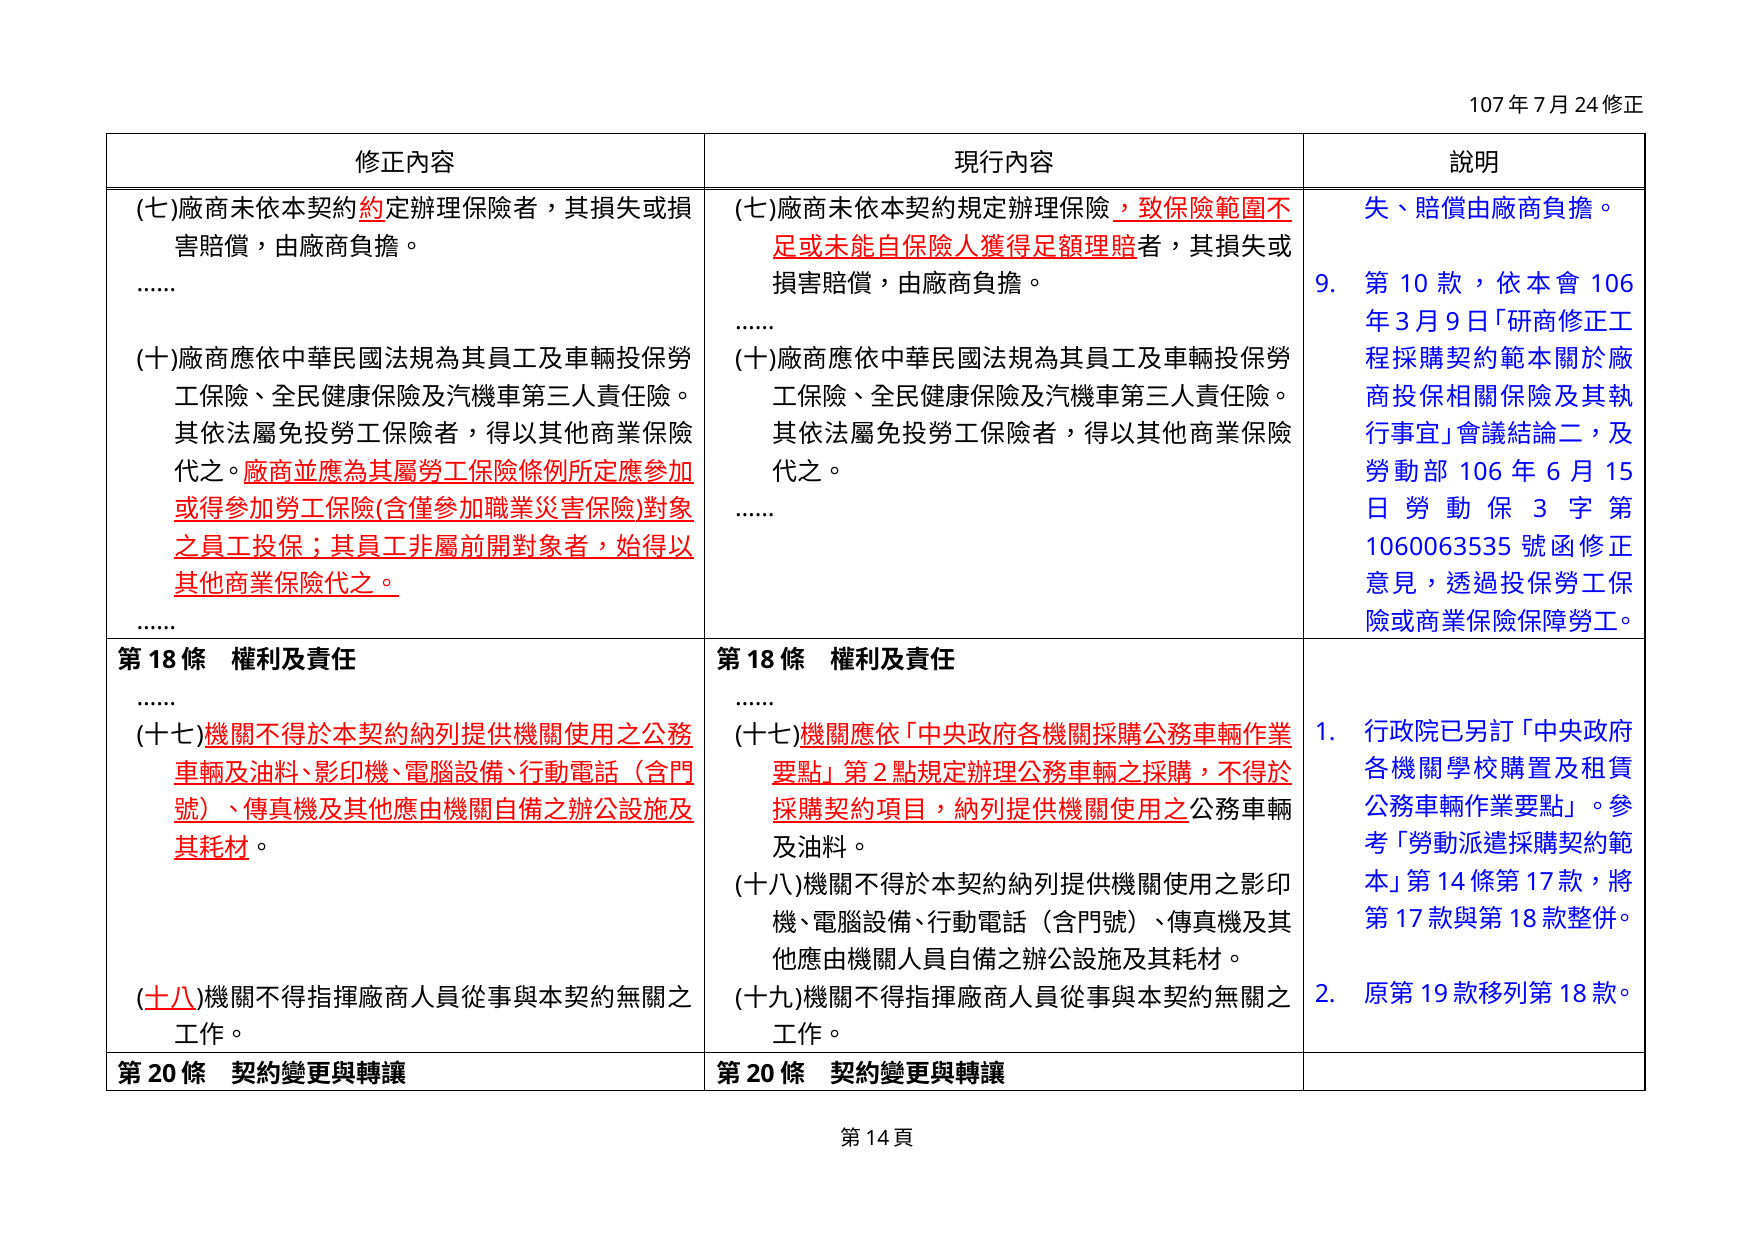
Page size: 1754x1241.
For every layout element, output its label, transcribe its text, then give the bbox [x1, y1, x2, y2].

table_cell 第20條 契約變更與轉讓 [107, 1053, 704, 1090]
table_cell (七)廠商未依本契約規定辦理保險，致保險範圍不足或未能自保險人獲得足額理賠者，其損失或損害賠償，由廠商負擔。 …… (十)廠商應依中華民國法規為其員工及車輛投保勞工保險、全民健康保險及汽機車第三人責任險。其依法屬免投勞工保險者，得以其他商業保險代之。 …… [705, 190, 1303, 638]
table_cell 行政院已另訂「中央政府各機關學校購置及租賃公務車輛作業要點」。參考「勞動派遣採購契約範本」第14條第17款，將第17款與第18款整併。 原第19款移列第18款。 [1304, 639, 1644, 1052]
table_header 現行內容 [705, 134, 1303, 187]
table_cell 第18條 權利及責任 …… (十七)機關不得於本契約納列提供機關使用之公務車輛及油料、影印機、電腦設備、行動電話（含門號）、傳真機及其他應由機關自備之辦公設施及其耗材。 (十八)機關不得指揮廠商人員從事與本契約無關之工作。 [107, 639, 704, 1052]
table_header 修正內容 [107, 134, 704, 187]
table_cell (七)廠商未依本契約約定辦理保險者，其損失或損害賠償，由廠商負擔。 …… (十)廠商應依中華民國法規為其員工及車輛投保勞工保險、全民健康保險及汽機車第三人責任險。其依法屬免投勞工保險者，得以其他商業保險代之。廠商並應為其屬勞工保險條例所定應參加或得參加勞工保險(含僅參加職業災害保險)對象之員工投保；其員工非屬前開對象者，始得以其他商業保險代之。 …… [107, 190, 704, 638]
table_cell 第20條 契約變更與轉讓 [705, 1053, 1303, 1090]
table_header 說明 [1304, 134, 1644, 187]
table_cell 第18條 權利及責任 …… (十七)機關應依「中央政府各機關採購公務車輛作業要點」第2點規定辦理公務車輛之採購，不得於採購契約項目，納列提供機關使用之公務車輛及油料。 (十八)機關不得於本契約納列提供機關使用之影印機、電腦設備、行動電話（含門號）、傳真機及其他應由機關人員自備之辦公設施及其耗材。 (十九)機關不得指揮廠商人員從事與本契約無關之工作。 [705, 639, 1303, 1052]
table_cell [1304, 1053, 1644, 1090]
table_cell 第1款營造綜合保險及安裝工程綜合保險之選項，偶有機關要求均須投保之情形，造成廠商困擾，爰酌修文字，並載明由機關視個案特性擇一勾選。 修正第2款第1目之(1)、（2），載明綜合保險承保範圍包括工程財物損失及第三人意外責任。第1目之(3)至(5)未修正。 修正第2款第2目，實務上，機關人員常因廠商提供之保單所載不保事項與契約所載不同，衍生執行疑義。爰參考保險業界建議，刪除原不保事項內容，另載明保險單須經保險主管機關核准或備查，及廠商未經機關同意，不得以附加條款限縮承保範圍。 配合第1款選項修正，將第2款第6目之(1)、(2)合併。 原第2款第6目之(3)、(4)移列(2)、(3)。 第3款第2目，本會106年3月9日「研商修正工程採購契約範本關於廠商投保相關保險及其執行事宜」會議，保險業與會代表表示：(1)依以往理賠資料統計，超過500萬元之案件數相當有限，提高保險金額未必對勞工有正面幫助，且保險費勢必相對增加；如認為500萬元不夠者，建議可參考地方制度法規定公共意外責任險之保險金額600萬元之額度，以利合理運用資源。(2)以往對每一個人體傷、每一事故、保險期間的比例上，最基本為1:2:4，現行需求約為1:5:10。另查臺北市小型清掃機械管理辦法，其第三人意外責任保險為新臺幣200萬元。爰參考上開管理辦法及與會代表意見，修正每一個人體傷或死亡之建議保險金額，並載明每一事故體傷或死亡及保險期間內最高累積責任，於機關未載明時，其保險金額分別為每一個人體傷或死亡保險金額之5倍及10倍。 第5款，保險契約所載不保事項為保險範圍不足之原因之一，爰與第7款部分文字整併。另配合第4條第10款移列，修正文字。 第7款酌修文字，如廠商未依契約投保，其損失、賠償由廠商負擔。 第10款，依本會106年3月9日「研商修正工程採購契約範本關於廠商投保相關保險及其執行事宜」會議結論二，及勞動部106年6月15日勞動保3字第1060063535號函修正意見，透過投保勞工保險或商業保險保障勞工。 [1304, 190, 1644, 638]
